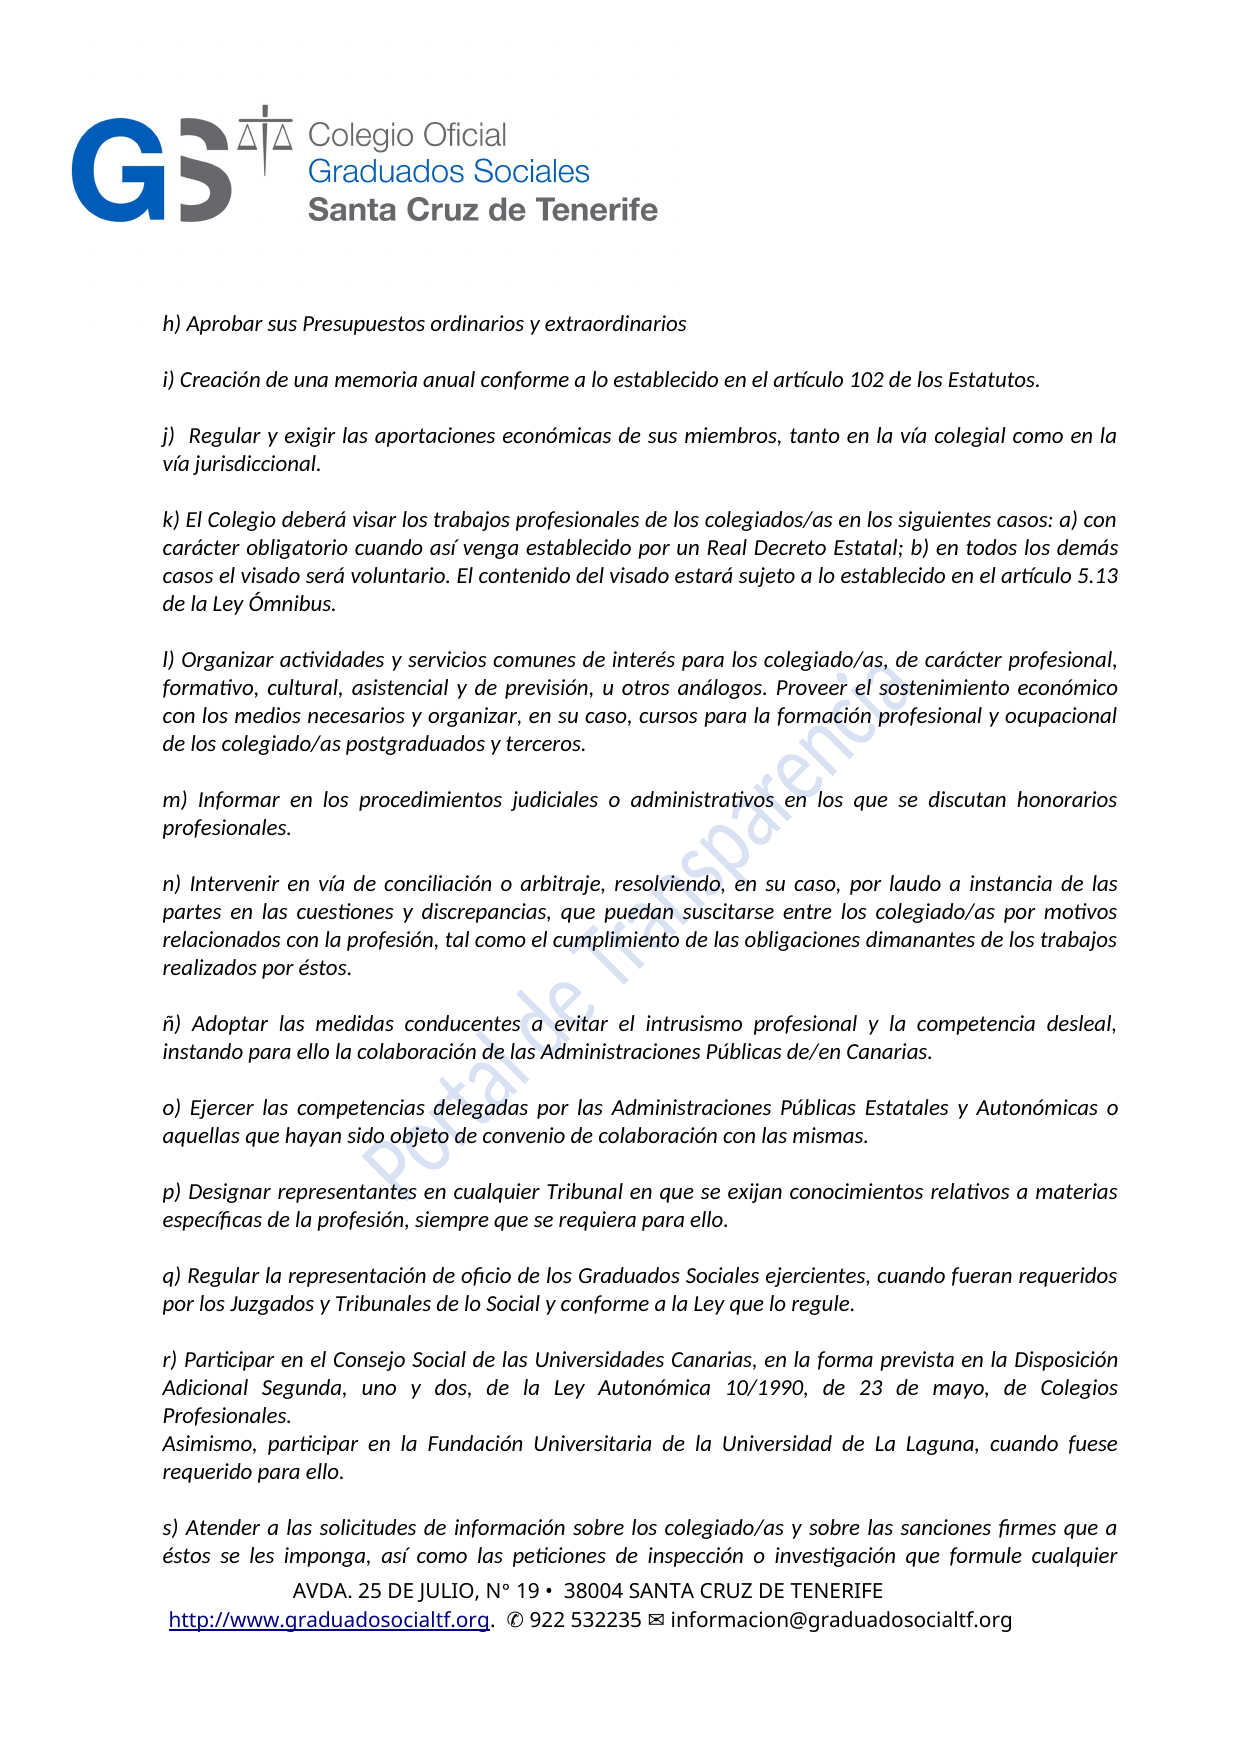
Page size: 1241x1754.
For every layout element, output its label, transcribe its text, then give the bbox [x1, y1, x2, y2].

text q) Regular la representación de oficio de los Graduados Sociales ejercientes, cuando fueran requeridos por los Juzgados y Tribunales de lo Social y conforme a la Ley que lo regule. [162, 1261, 1122, 1317]
text j) Regular y exigir las aportaciones económicas de sus miembros, tanto en la vía colegial como en la vía jurisdiccional. [162, 421, 1122, 477]
text ñ) Adoptar las medidas conducentes a evitar el intrusismo profesional y la competencia desleal, instando para ello la colaboración de las Administraciones Públicas de/en Canarias. [162, 1009, 1122, 1065]
text k) El Colegio deberá visar los trabajos profesionales de los colegiados/as en los siguientes casos: a) con carácter obligatorio cuando así venga establecido por un Real Decreto Estatal; b) en todos los demás casos el visado será voluntario. El contenido del visado estará sujeto a lo establecido en el artículo 5.13 de la Ley Ómnibus. [162, 505, 1122, 617]
text l) Organizar actividades y servicios comunes de interés para los colegiado/as, de carácter profesional, formativo, cultural, asistencial y de previsión, u otros análogos. Proveer el sostenimiento económico con los medios necesarios y organizar, en su caso, cursos para la formación profesional y ocupacional de los colegiado/as postgraduados y terceros. [162, 645, 1122, 757]
text i) Creación de una memoria anual conforme a lo establecido en el artículo 102 de los Estatutos. [162, 365, 1122, 393]
text r) Participar en el Consejo Social de las Universidades Canarias, en la forma prevista en la Disposición Adicional Segunda, uno y dos, de la Ley Autonómica 10/1990, de 23 de mayo, de Colegios Profesionales. [162, 1345, 1122, 1429]
text s) Atender a las solicitudes de información sobre los colegiado/as y sobre las sanciones firmes que a éstos se les imponga, así como las peticiones de inspección o investigación que formule cualquier [162, 1513, 1122, 1569]
text m) Informar en los procedimientos judiciales o administrativos en los que se discutan honorarios profesionales. [761, 785, 1122, 841]
text h) Aprobar sus Presupuestos ordinarios y extraordinarios [162, 309, 1122, 337]
text p) Designar representantes en cualquier Tribunal en que se exijan conocimientos relativos a materias específicas de la profesión, siempre que se requiera para ello. [162, 1177, 1122, 1233]
text n) Intervenir en vía de conciliación o arbitraje, resolviendo, en su caso, por laudo a instancia de las partes en las cuestiones y discrepancias, que puedan suscitarse entre los colegiado/as por motivos relacionados con la profesión, tal como el cumplimiento de las obligaciones dimanantes de los trabajos realizados por éstos. [162, 869, 1122, 981]
text Asimismo, participar en la Fundación Universitaria de la Universidad de La Laguna, cuando fuese requerido para ello. [162, 1429, 1122, 1486]
text m) Informar en los procedimientos judiciales o administrativos en los que se discutan honorarios profesionales. [162, 785, 760, 841]
text o) Ejercer las competencias delegadas por las Administraciones Públicas Estatales y Autonómicas o aquellas que hayan sido objeto de convenio de colaboración con las mismas. [162, 1093, 1122, 1149]
